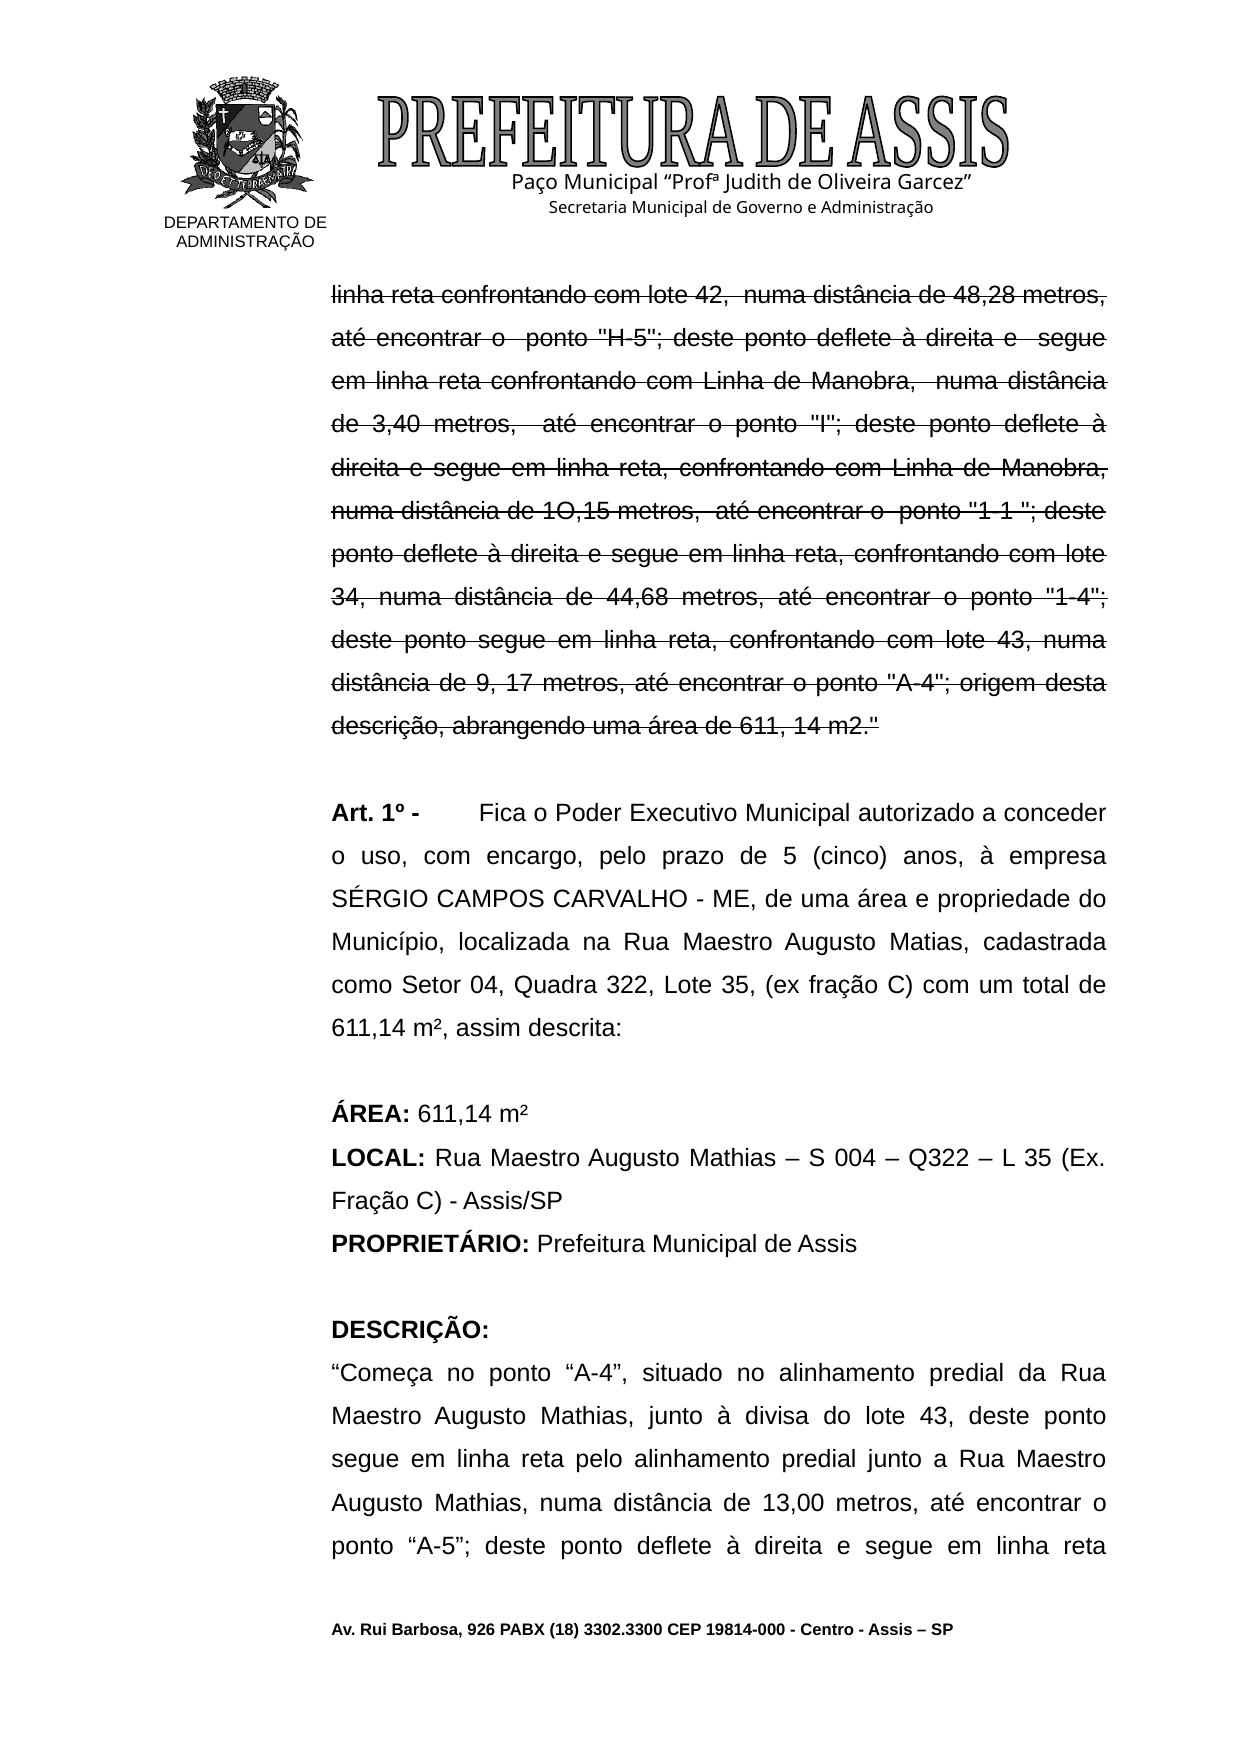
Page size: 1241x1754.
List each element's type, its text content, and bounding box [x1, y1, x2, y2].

text DESCRIÇÃO: " Começa no ponto "A-4", situado no alinhamento predial da Rua Maestro Augusto Mathias, junto à divisa do lote 43, deste ponto segue em linha reta pelo alinhamento predial junto a Rua Maestro Augusto Mathias, numa distância de 13,00 metros, até encontrar o ponto "A-5"; deste ponto deflete à direita e segue em linha reta confrontando com lote 42, numa distância de 48,28 metros, até encontrar o ponto "H-5"; deste ponto deflete à direita e segue em linha reta confrontando com Linha de Manobra, numa distância de 3,40 metros, até encontrar o ponto "I"; deste ponto deflete à direita e segue em linha reta, confrontando com Linha de Manobra, numa distância de 1O,15 metros, até encontrar o ponto "1-1 "; deste ponto deflete à direita e segue em linha reta, confrontando com lote 34, numa distância de 44,68 metros, até encontrar o ponto "1-4"; deste ponto segue em linha reta, confrontando com lote 43, numa distância de 9, 17 metros, até encontrar o ponto "A-4"; origem desta descrição, abrangendo uma área de 611, 14 m2." [331, 426, 1107, 468]
text DESCRIÇÃO: " Começa no ponto "A-4", situado no alinhamento predial da Rua Maestro Augusto Mathias, junto à divisa do lote 43, deste ponto segue em linha reta pelo alinhamento predial junto a Rua Maestro Augusto Mathias, numa distância de 13,00 metros, até encontrar o ponto "A-5"; deste ponto deflete à direita e segue em linha reta confrontando com lote 42, numa distância de 48,28 metros, até encontrar o ponto "H-5"; deste ponto deflete à direita e segue em linha reta confrontando com Linha de Manobra, numa distância de 3,40 metros, até encontrar o ponto "I"; deste ponto deflete à direita e segue em linha reta, confrontando com Linha de Manobra, numa distância de 1O,15 metros, até encontrar o ponto "1-1 "; deste ponto deflete à direita e segue em linha reta, confrontando com lote 34, numa distância de 44,68 metros, até encontrar o ponto "1-4"; deste ponto segue em linha reta, confrontando com lote 43, numa distância de 9, 17 metros, até encontrar o ponto "A-4"; origem desta descrição, abrangendo uma área de 611, 14 m2." [331, 383, 1107, 425]
text DESCRIÇÃO: " Começa no ponto "A-4", situado no alinhamento predial da Rua Maestro Augusto Mathias, junto à divisa do lote 43, deste ponto segue em linha reta pelo alinhamento predial junto a Rua Maestro Augusto Mathias, numa distância de 13,00 metros, até encontrar o ponto "A-5"; deste ponto deflete à direita e segue em linha reta confrontando com lote 42, numa distância de 48,28 metros, até encontrar o ponto "H-5"; deste ponto deflete à direita e segue em linha reta confrontando com Linha de Manobra, numa distância de 3,40 metros, até encontrar o ponto "I"; deste ponto deflete à direita e segue em linha reta, confrontando com Linha de Manobra, numa distância de 1O,15 metros, até encontrar o ponto "1-1 "; deste ponto deflete à direita e segue em linha reta, confrontando com lote 34, numa distância de 44,68 metros, até encontrar o ponto "1-4"; deste ponto segue em linha reta, confrontando com lote 43, numa distância de 9, 17 metros, até encontrar o ponto "A-4"; origem desta descrição, abrangendo uma área de 611, 14 m2." [331, 642, 1107, 684]
text DESCRIÇÃO: [331, 1315, 1107, 1344]
text LOCAL: Rua Maestro Augusto Mathias – S 004 – Q322 – L 35 (Ex. Fração C) - Assis/SP [331, 1142, 1107, 1214]
text DESCRIÇÃO: " Começa no ponto "A-4", situado no alinhamento predial da Rua Maestro Augusto Mathias, junto à divisa do lote 43, deste ponto segue em linha reta pelo alinhamento predial junto a Rua Maestro Augusto Mathias, numa distância de 13,00 metros, até encontrar o ponto "A-5"; deste ponto deflete à direita e segue em linha reta confrontando com lote 42, numa distância de 48,28 metros, até encontrar o ponto "H-5"; deste ponto deflete à direita e segue em linha reta confrontando com Linha de Manobra, numa distância de 3,40 metros, até encontrar o ponto "I"; deste ponto deflete à direita e segue em linha reta, confrontando com Linha de Manobra, numa distância de 1O,15 metros, até encontrar o ponto "1-1 "; deste ponto deflete à direita e segue em linha reta, confrontando com lote 34, numa distância de 44,68 metros, até encontrar o ponto "1-4"; deste ponto segue em linha reta, confrontando com lote 43, numa distância de 9, 17 metros, até encontrar o ponto "A-4"; origem desta descrição, abrangendo uma área de 611, 14 m2." [331, 685, 1107, 740]
text DESCRIÇÃO: " Começa no ponto "A-4", situado no alinhamento predial da Rua Maestro Augusto Mathias, junto à divisa do lote 43, deste ponto segue em linha reta pelo alinhamento predial junto a Rua Maestro Augusto Mathias, numa distância de 13,00 metros, até encontrar o ponto "A-5"; deste ponto deflete à direita e segue em linha reta confrontando com lote 42, numa distância de 48,28 metros, até encontrar o ponto "H-5"; deste ponto deflete à direita e segue em linha reta confrontando com Linha de Manobra, numa distância de 3,40 metros, até encontrar o ponto "I"; deste ponto deflete à direita e segue em linha reta, confrontando com Linha de Manobra, numa distância de 1O,15 metros, até encontrar o ponto "1-1 "; deste ponto deflete à direita e segue em linha reta, confrontando com lote 34, numa distância de 44,68 metros, até encontrar o ponto "1-4"; deste ponto segue em linha reta, confrontando com lote 43, numa distância de 9, 17 metros, até encontrar o ponto "A-4"; origem desta descrição, abrangendo uma área de 611, 14 m2." [331, 556, 1107, 598]
text DESCRIÇÃO: " Começa no ponto "A-4", situado no alinhamento predial da Rua Maestro Augusto Mathias, junto à divisa do lote 43, deste ponto segue em linha reta pelo alinhamento predial junto a Rua Maestro Augusto Mathias, numa distância de 13,00 metros, até encontrar o ponto "A-5"; deste ponto deflete à direita e segue em linha reta confrontando com lote 42, numa distância de 48,28 metros, até encontrar o ponto "H-5"; deste ponto deflete à direita e segue em linha reta confrontando com Linha de Manobra, numa distância de 3,40 metros, até encontrar o ponto "I"; deste ponto deflete à direita e segue em linha reta, confrontando com Linha de Manobra, numa distância de 1O,15 metros, até encontrar o ponto "1-1 "; deste ponto deflete à direita e segue em linha reta, confrontando com lote 34, numa distância de 44,68 metros, até encontrar o ponto "1-4"; deste ponto segue em linha reta, confrontando com lote 43, numa distância de 9, 17 metros, até encontrar o ponto "A-4"; origem desta descrição, abrangendo uma área de 611, 14 m2." [331, 297, 1107, 339]
text DESCRIÇÃO: " Começa no ponto "A-4", situado no alinhamento predial da Rua Maestro Augusto Mathias, junto à divisa do lote 43, deste ponto segue em linha reta pelo alinhamento predial junto a Rua Maestro Augusto Mathias, numa distância de 13,00 metros, até encontrar o ponto "A-5"; deste ponto deflete à direita e segue em linha reta confrontando com lote 42, numa distância de 48,28 metros, até encontrar o ponto "H-5"; deste ponto deflete à direita e segue em linha reta confrontando com Linha de Manobra, numa distância de 3,40 metros, até encontrar o ponto "I"; deste ponto deflete à direita e segue em linha reta, confrontando com Linha de Manobra, numa distância de 1O,15 metros, até encontrar o ponto "1-1 "; deste ponto deflete à direita e segue em linha reta, confrontando com lote 34, numa distância de 44,68 metros, até encontrar o ponto "1-4"; deste ponto segue em linha reta, confrontando com lote 43, numa distância de 9, 17 metros, até encontrar o ponto "A-4"; origem desta descrição, abrangendo uma área de 611, 14 m2." [331, 470, 1107, 555]
text DESCRIÇÃO: " Começa no ponto "A-4", situado no alinhamento predial da Rua Maestro Augusto Mathias, junto à divisa do lote 43, deste ponto segue em linha reta pelo alinhamento predial junto a Rua Maestro Augusto Mathias, numa distância de 13,00 metros, até encontrar o ponto "A-5"; deste ponto deflete à direita e segue em linha reta confrontando com lote 42, numa distância de 48,28 metros, até encontrar o ponto "H-5"; deste ponto deflete à direita e segue em linha reta confrontando com Linha de Manobra, numa distância de 3,40 metros, até encontrar o ponto "I"; deste ponto deflete à direita e segue em linha reta, confrontando com Linha de Manobra, numa distância de 1O,15 metros, até encontrar o ponto "1-1 "; deste ponto deflete à direita e segue em linha reta, confrontando com lote 34, numa distância de 44,68 metros, até encontrar o ponto "1-4"; deste ponto segue em linha reta, confrontando com lote 43, numa distância de 9, 17 metros, até encontrar o ponto "A-4"; origem desta descrição, abrangendo uma área de 611, 14 m2." [331, 599, 1107, 641]
text PROPRIETÁRIO: Prefeitura Municipal de Assis [331, 1229, 1107, 1257]
text DESCRIÇÃO: " Começa no ponto "A-4", situado no alinhamento predial da Rua Maestro Augusto Mathias, junto à divisa do lote 43, deste ponto segue em linha reta pelo alinhamento predial junto a Rua Maestro Augusto Mathias, numa distância de 13,00 metros, até encontrar o ponto "A-5"; deste ponto deflete à direita e segue em linha reta confrontando com lote 42, numa distância de 48,28 metros, até encontrar o ponto "H-5"; deste ponto deflete à direita e segue em linha reta confrontando com Linha de Manobra, numa distância de 3,40 metros, até encontrar o ponto "I"; deste ponto deflete à direita e segue em linha reta, confrontando com Linha de Manobra, numa distância de 1O,15 metros, até encontrar o ponto "1-1 "; deste ponto deflete à direita e segue em linha reta, confrontando com lote 34, numa distância de 44,68 metros, até encontrar o ponto "1-4"; deste ponto segue em linha reta, confrontando com lote 43, numa distância de 9, 17 metros, até encontrar o ponto "A-4"; origem desta descrição, abrangendo uma área de 611, 14 m2." [331, 340, 1107, 382]
text Art. 1º - Fica o Poder Executivo Municipal autorizado a conceder o uso, com encargo, pelo prazo de 5 (cinco) anos, à empresa SÉRGIO CAMPOS CARVALHO - ME, de uma área e propriedade do Município, localizada na Rua Maestro Augusto Matias, cadastrada como Setor 04, Quadra 322, Lote 35, (ex fração C) com um total de 611,14 m², assim descrita: [331, 797, 1107, 1042]
text ÁREA: 611,14 m² [331, 1099, 1107, 1128]
text “Começa no ponto “A-4”, situado no alinhamento predial da Rua Maestro Augusto Mathias, junto à divisa do lote 43, deste ponto segue em linha reta pelo alinhamento predial junto a Rua Maestro Augusto Mathias, numa distância de 13,00 metros, até encontrar o ponto “A-5”; deste ponto deflete à direita e segue em linha reta [331, 1358, 1107, 1559]
